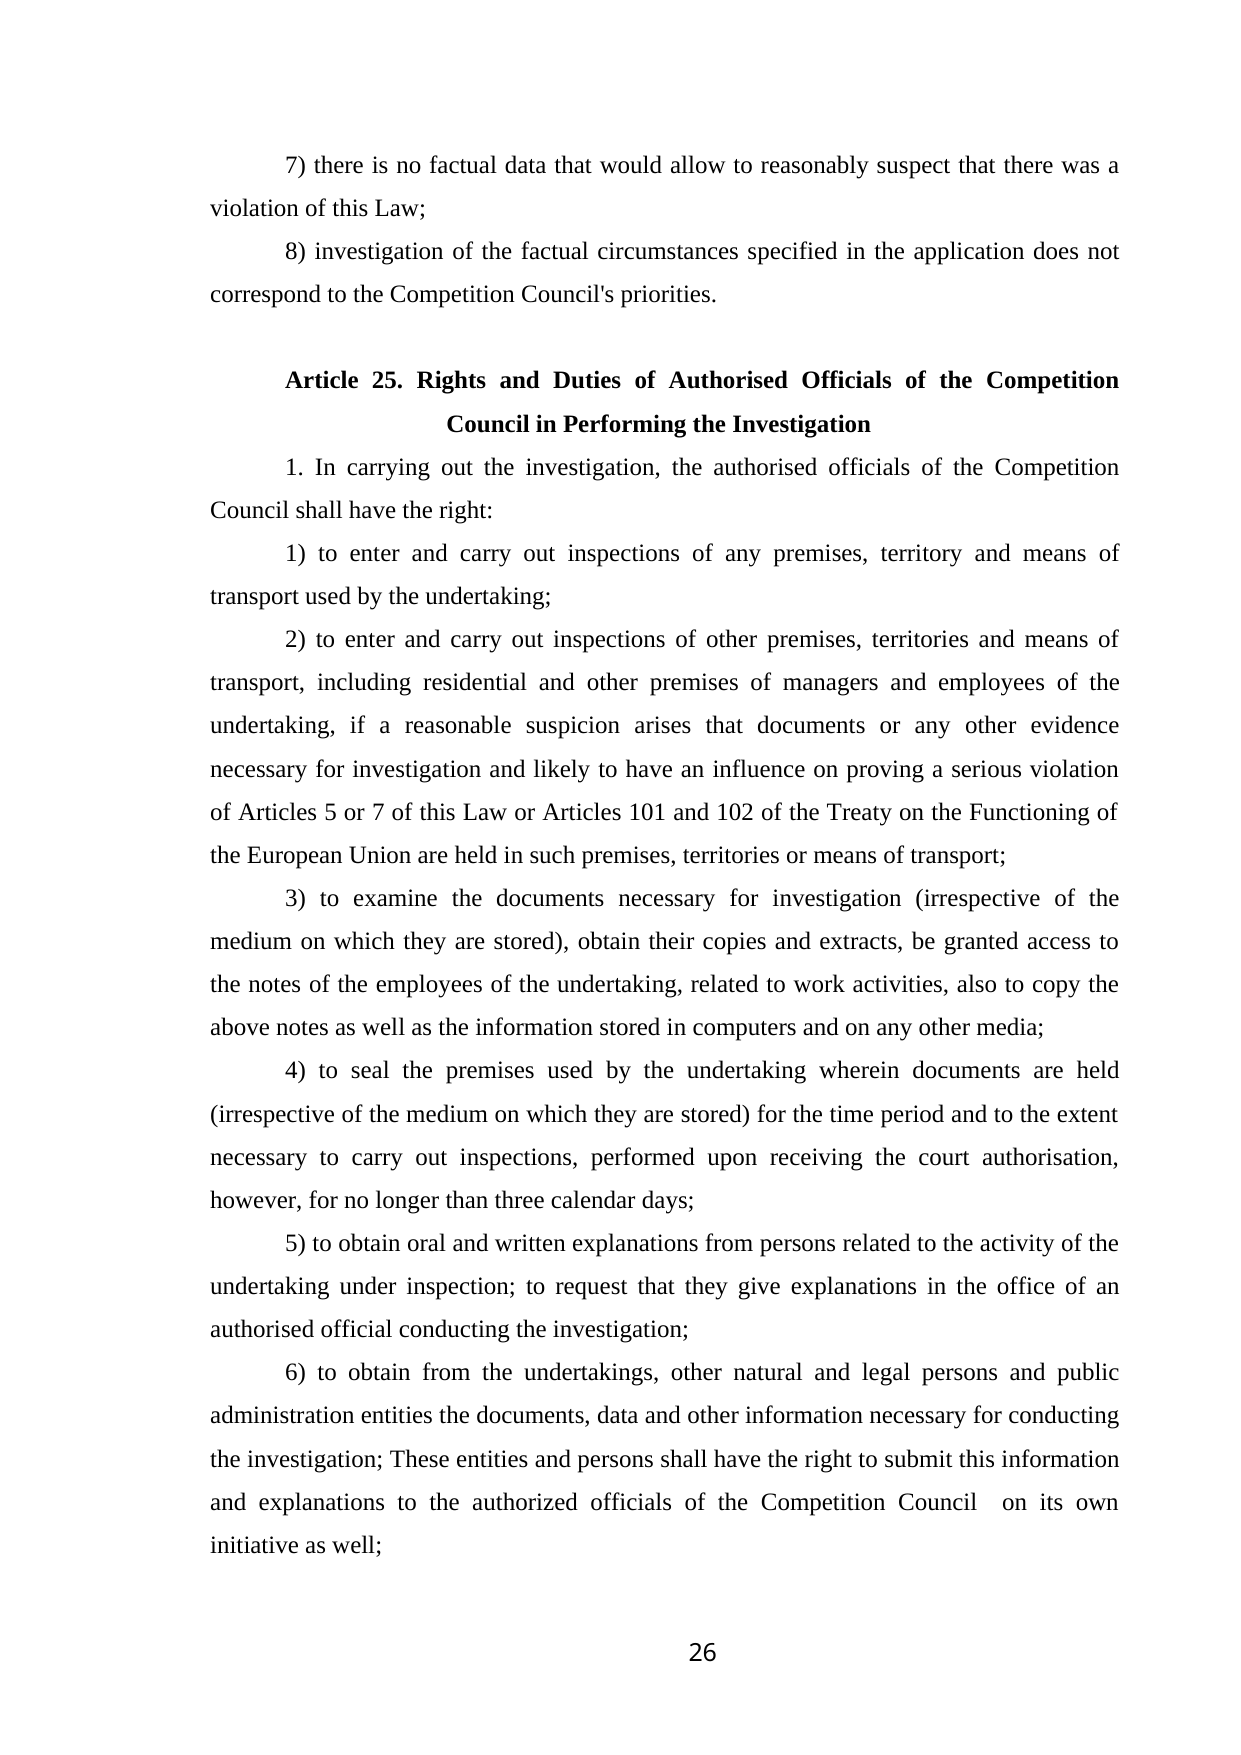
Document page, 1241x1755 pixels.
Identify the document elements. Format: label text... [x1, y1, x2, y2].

text 1) to enter and carry out inspections of any premises, territory and means of transport used by the undertaking; [210, 538, 1120, 610]
text Article 25. Rights and Duties of Authorised Officials of the Competition Council in Performing the Investigation [285, 366, 1120, 437]
text 8) investigation of the factual circumstances specified in the application does not correspond to the Competition Council's priorities. [210, 236, 1120, 308]
text 5) to obtain oral and written explanations from persons related to the activity of the undertaking under inspection; to request that they give explanations in the office of an authorised official conducting the investigation; [210, 1228, 1120, 1343]
text 2) to enter and carry out inspections of other premises, territories and means of transport, including residential and other premises of managers and employees of the undertaking, if a reasonable suspicion arises that documents or any other evidence necessary for investigation and likely to have an influence on proving a serious violation of Articles 5 or 7 of this Law or Articles 101 and 102 of the Treaty on the Functioning of the European Union are held in such premises, territories or means of transport; [210, 624, 1120, 869]
text 7) there is no factual data that would allow to reasonably suspect that there was a violation of this Law; [210, 150, 1120, 222]
text 3) to examine the documents necessary for investigation (irrespective of the medium on which they are stored), obtain their copies and extracts, be granted access to the notes of the employees of the undertaking, related to work activities, also to copy the above notes as well as the information stored in computers and on any other media; [210, 883, 1120, 1041]
text 6) to obtain from the undertakings, other natural and legal persons and public administration entities the documents, data and other information necessary for conducting the investigation; These entities and persons shall have the right to submit this information and explanations to the authorized officials of the Competition Council on its own initiative as well; [210, 1357, 1120, 1559]
text 4) to seal the premises used by the undertaking wherein documents are held (irrespective of the medium on which they are stored) for the time period and to the extent necessary to carry out inspections, performed upon receiving the court authorisation, however, for no longer than three calendar days; [210, 1056, 1120, 1214]
text 1. In carrying out the investigation, the authorised officials of the Competition Council shall have the right: [210, 452, 1120, 524]
